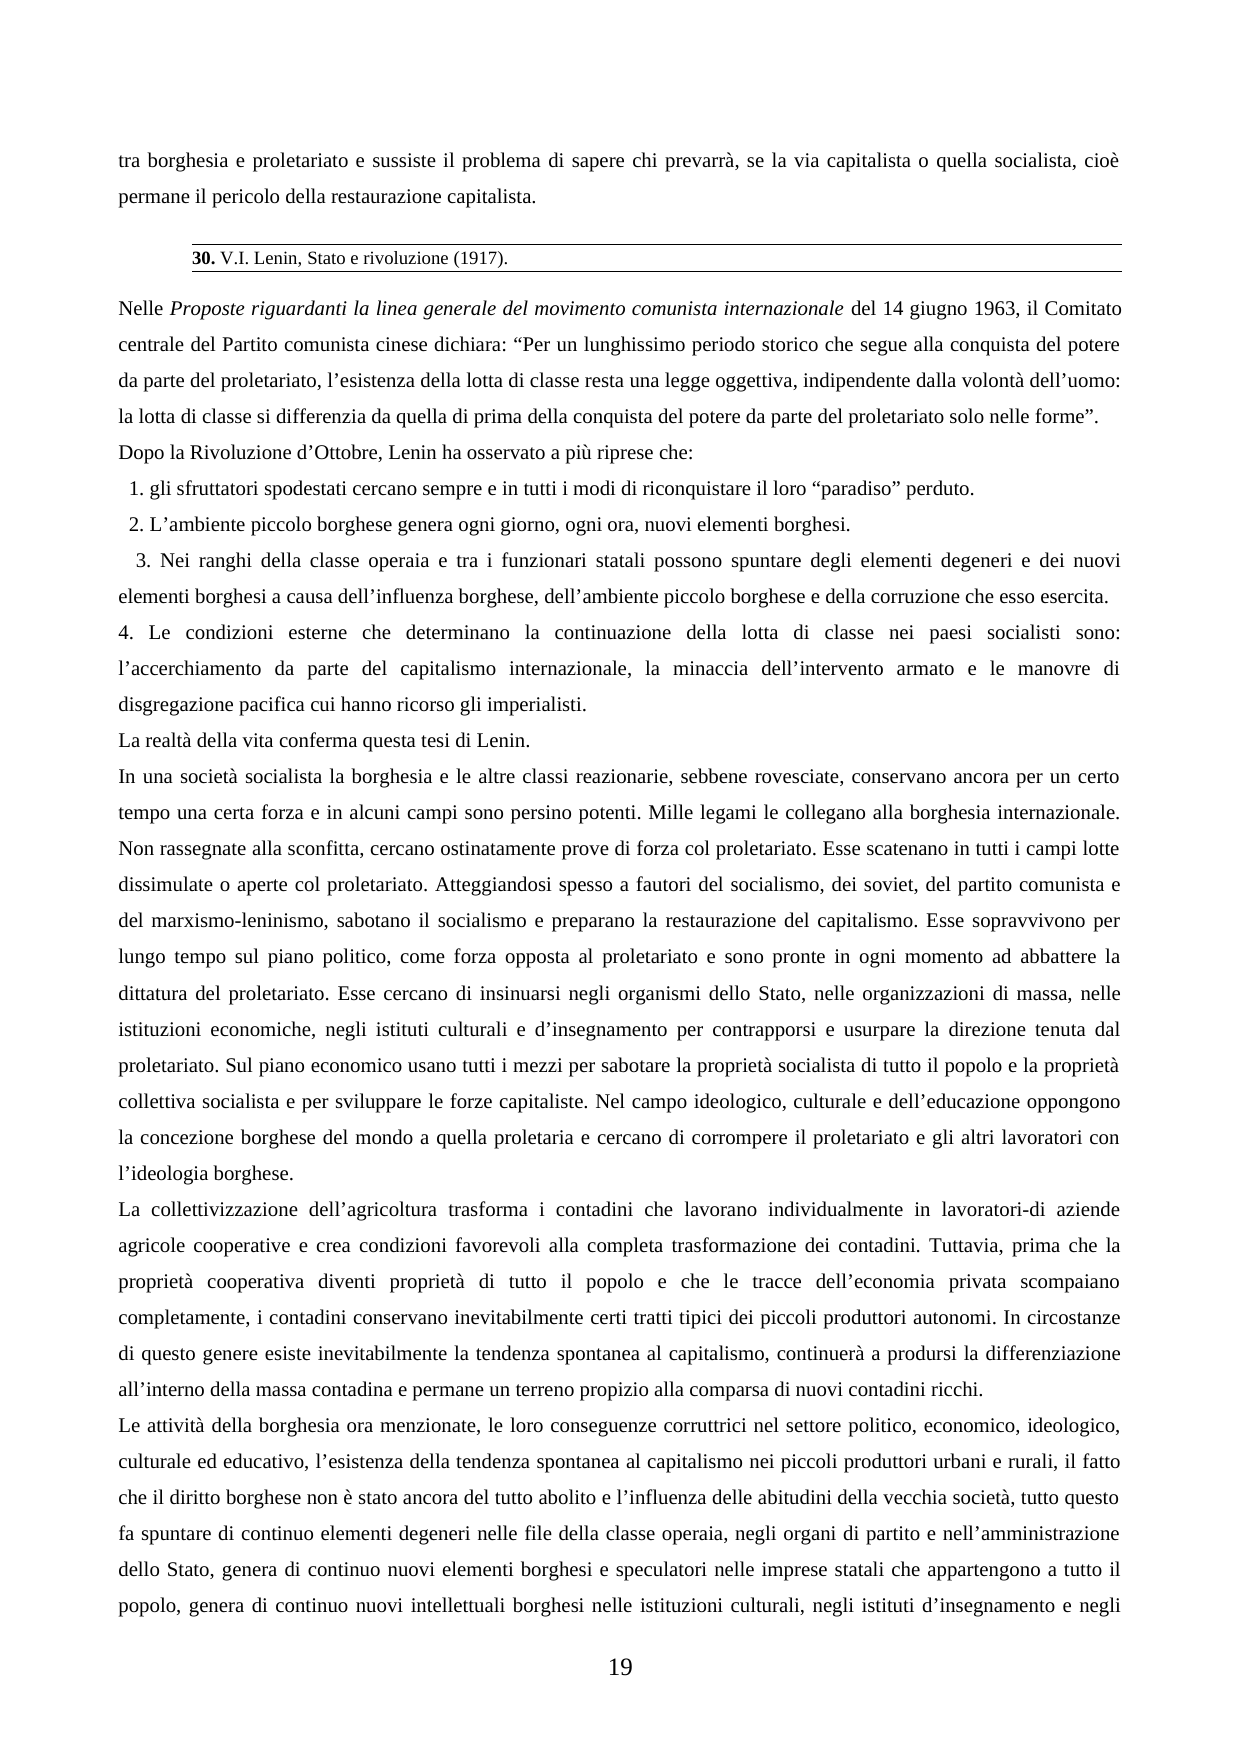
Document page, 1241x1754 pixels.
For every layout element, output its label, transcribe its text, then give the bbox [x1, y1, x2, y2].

text 3. Nei ranghi della classe operaia e tra i funzionari statali possono spuntare degli elementi degeneri e dei nuovi elementi borghesi a causa dell’influenza borghese, dell’ambiente piccolo borghese e della corruzione che esso esercita. [118, 548, 1122, 608]
text La realtà della vita conferma questa tesi di Lenin. [118, 728, 1122, 752]
text 1. gli sfruttatori spodestati cercano sempre e in tutti i modi di riconquistare il loro “paradiso” perduto. [118, 476, 1122, 500]
text 4. Le condizioni esterne che determinano la continuazione della lotta di classe nei paesi socialisti sono: l’accerchiamento da parte del capitalismo internazionale, la minaccia dell’intervento armato e le manovre di disgregazione pacifica cui hanno ricorso gli imperialisti. [118, 620, 1122, 716]
text 2. L’ambiente piccolo borghese genera ogni giorno, ogni ora, nuovi elementi borghesi. [118, 512, 1122, 536]
text tra borghesia e proletariato e sussiste il problema di sapere chi prevarrà, se la via capitalista o quella socialista, cioè permane il pericolo della restaurazione capitalista. [118, 148, 1122, 208]
text Dopo la Rivoluzione d’Ottobre, Lenin ha osservato a più riprese che: [118, 440, 1122, 464]
text La collettivizzazione dell’agricoltura trasforma i contadini che lavorano individualmente in lavoratori-di aziende agricole cooperative e crea condizioni favorevoli alla completa trasformazione dei contadini. Tuttavia, prima che la proprietà cooperativa diventi proprietà di tutto il popolo e che le tracce dell’economia privata scompaiano completamente, i contadini conservano inevitabilmente certi tratti tipici dei piccoli produttori autonomi. In circostanze di questo genere esiste inevitabilmente la tendenza spontanea al capitalismo, continuerà a prodursi la differenziazione all’interno della massa contadina e permane un terreno propizio alla comparsa di nuovi contadini ricchi. [118, 1197, 1122, 1401]
text Le attività della borghesia ora menzionate, le loro conseguenze corruttrici nel settore politico, economico, ideologico, culturale ed educativo, l’esistenza della tendenza spontanea al capitalismo nei piccoli produttori urbani e rurali, il fatto che il diritto borghese non è stato ancora del tutto abolito e l’influenza delle abitudini della vecchia società, tutto questo fa spuntare di continuo elementi degeneri nelle file della classe operaia, negli organi di partito e nell’amministrazione dello Stato, genera di continuo nuovi elementi borghesi e speculatori nelle imprese statali che appartengono a tutto il popolo, genera di continuo nuovi intellettuali borghesi nelle istituzioni culturali, negli istituti d’insegnamento e negli [118, 1413, 1122, 1617]
text 30. V.I. Lenin, Stato e rivoluzione (1917). [192, 245, 1122, 271]
text In una società socialista la borghesia e le altre classi reazionarie, sebbene rovesciate, conservano ancora per un certo tempo una certa forza e in alcuni campi sono persino potenti. Mille legami le collegano alla borghesia internazionale. Non rassegnate alla sconfitta, cercano ostinatamente prove di forza col proletariato. Esse scatenano in tutti i campi lotte dissimulate o aperte col proletariato. Atteggiandosi spesso a fautori del socialismo, dei soviet, del partito comunista e del marxismo-leninismo, sabotano il socialismo e preparano la restaurazione del capitalismo. Esse sopravvivono per lungo tempo sul piano politico, come forza opposta al proletariato e sono pronte in ogni momento ad abbattere la dittatura del proletariato. Esse cercano di insinuarsi negli organismi dello Stato, nelle organizzazioni di massa, nelle istituzioni economiche, negli istituti culturali e d’insegnamento per contrapporsi e usurpare la direzione tenuta dal proletariato. Sul piano economico usano tutti i mezzi per sabotare la proprietà socialista di tutto il popolo e la proprietà collettiva socialista e per sviluppare le forze capitaliste. Nel campo ideologico, culturale e dell’educazione oppongono la concezione borghese del mondo a quella proletaria e cercano di corrompere il proletariato e gli altri lavoratori con l’ideologia borghese. [118, 764, 1122, 1185]
text Nelle Proposte riguardanti la linea generale del movimento comunista internazionale del 14 giugno 1963, il Comitato centrale del Partito comunista cinese dichiara: “Per un lunghissimo periodo storico che segue alla conquista del potere da parte del proletariato, l’esistenza della lotta di classe resta una legge oggettiva, indipendente dalla volontà dell’uomo: la lotta di classe si differenzia da quella di prima della conquista del potere da parte del proletariato solo nelle forme”. [118, 296, 1122, 428]
